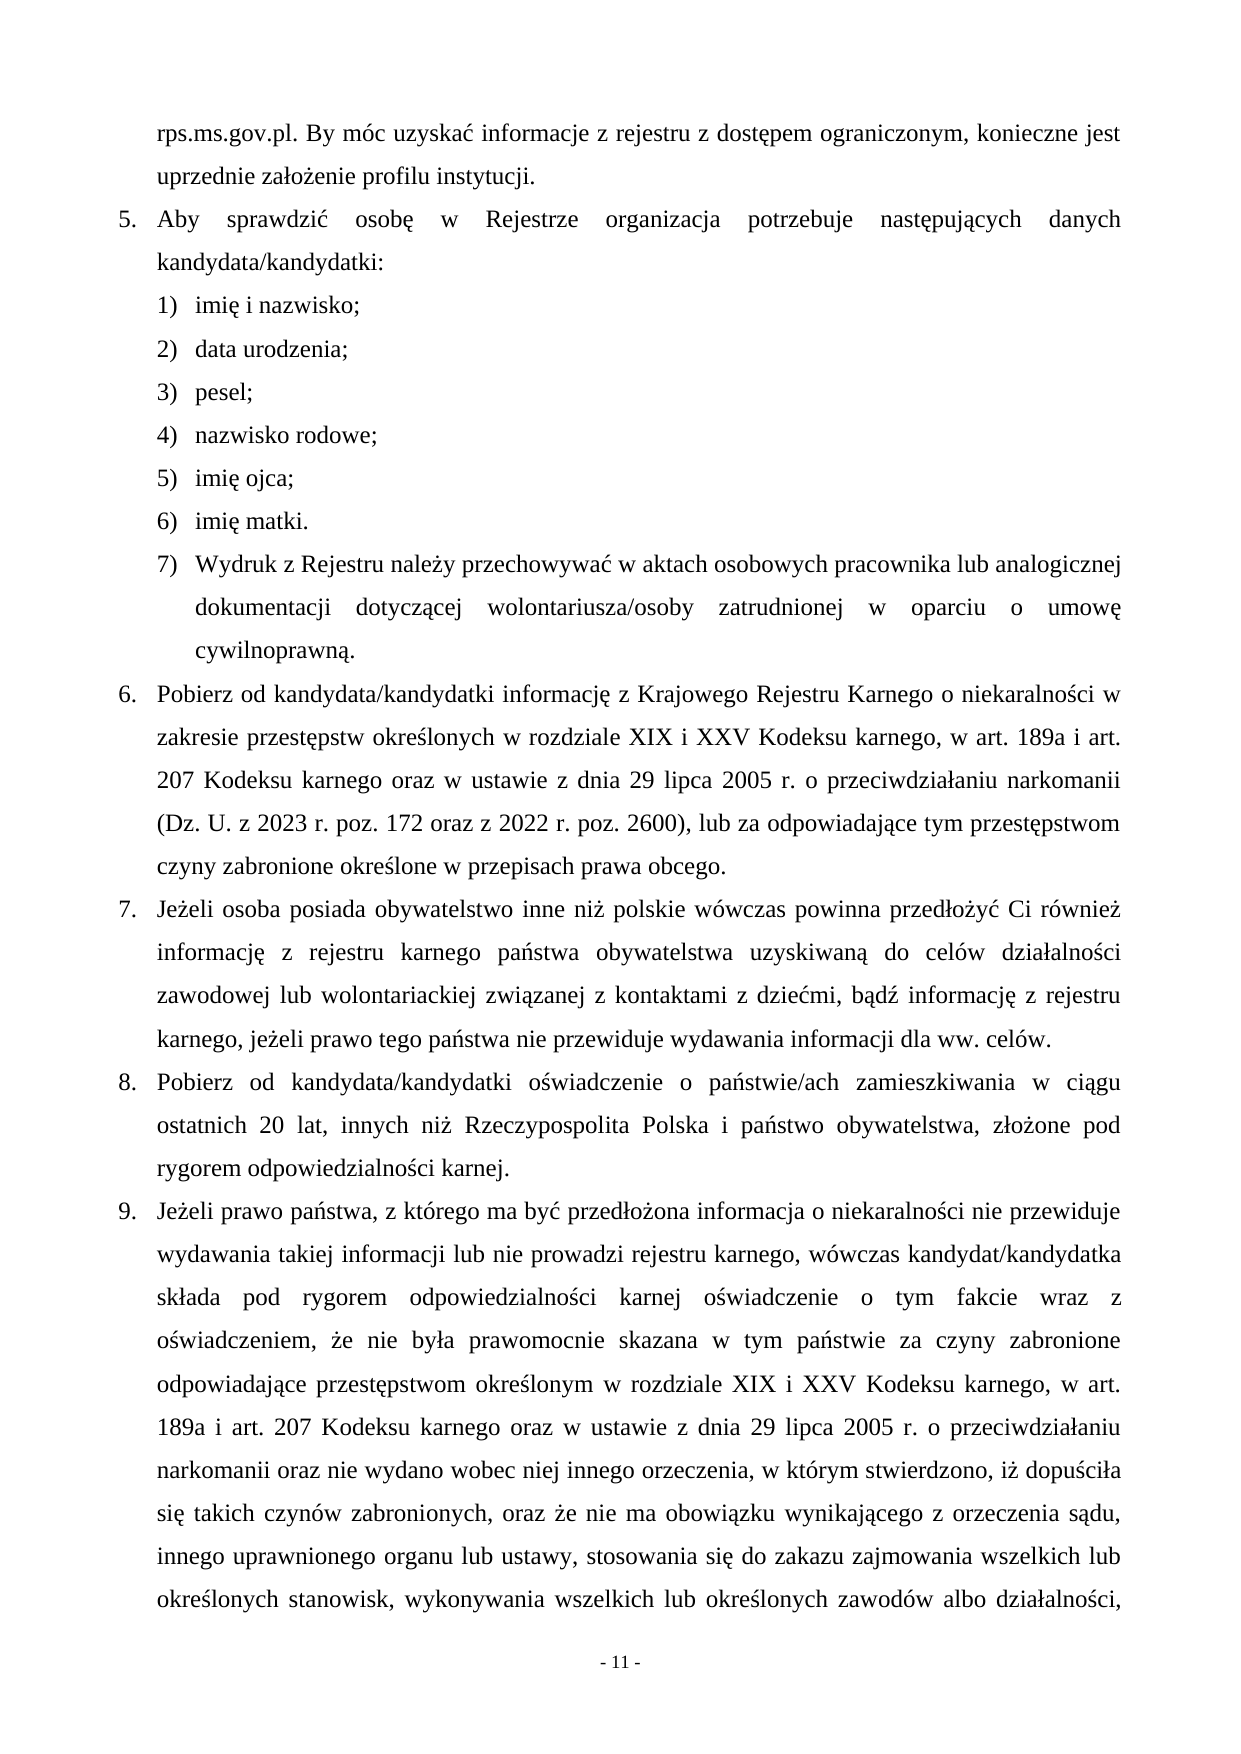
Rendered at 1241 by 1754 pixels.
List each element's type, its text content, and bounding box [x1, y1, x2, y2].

list rps.ms.gov.pl. By móc uzyskać informacje z rejestru z dostępem ograniczonym, konieczne jest uprzednie założenie profilu instytucji. [118, 118, 1122, 190]
list Pobierz od kandydata/kandydatki oświadczenie o państwie/ach zamieszkiwania w ciągu ostatnich 20 lat, innych niż Rzeczypospolita Polska i państwo obywatelstwa, złożone pod rygorem odpowiedzialności karnej. [118, 1067, 1122, 1182]
list imię matki. [157, 506, 1122, 535]
list Pobierz od kandydata/kandydatki informację z Krajowego Rejestru Karnego o niekaralności w zakresie przestępstw określonych w rozdziale XIX i XXV Kodeksu karnego, w art. 189a i art. 207 Kodeksu karnego oraz w ustawie z dnia 29 lipca 2005 r. o przeciwdziałaniu narkomanii (Dz. U. z 2023 r. poz. 172 oraz z 2022 r. poz. 2600), lub za odpowiadające tym przestępstwom czyny zabronione określone w przepisach prawa obcego. [118, 679, 1122, 880]
list Jeżeli osoba posiada obywatelstwo inne niż polskie wówczas powinna przedłożyć Ci również informację z rejestru karnego państwa obywatelstwa uzyskiwaną do celów działalności zawodowej lub wolontariackiej związanej z kontaktami z dziećmi, bądź informację z rejestru karnego, jeżeli prawo tego państwa nie przewiduje wydawania informacji dla ww. celów. [118, 894, 1122, 1052]
list Aby sprawdzić osobę w Rejestrze organizacja potrzebuje następujących danych kandydata/kandydatki: [118, 204, 1122, 276]
list nazwisko rodowe; [157, 420, 1122, 449]
list data urodzenia; [157, 334, 1122, 362]
list pesel; [157, 377, 1122, 406]
list Jeżeli prawo państwa, z którego ma być przedłożona informacja o niekaralności nie przewiduje wydawania takiej informacji lub nie prowadzi rejestru karnego, wówczas kandydat/kandydatka składa pod rygorem odpowiedzialności karnej oświadczenie o tym fakcie wraz z oświadczeniem, że nie była prawomocnie skazana w tym państwie za czyny zabronione odpowiadające przestępstwom określonym w rozdziale XIX i XXV Kodeksu karnego, w art. 189a i art. 207 Kodeksu karnego oraz w ustawie z dnia 29 lipca 2005 r. o przeciwdziałaniu narkomanii oraz nie wydano wobec niej innego orzeczenia, w którym stwierdzono, iż dopuściła się takich czynów zabronionych, oraz że nie ma obowiązku wynikającego z orzeczenia sądu, innego uprawnionego organu lub ustawy, stosowania się do zakazu zajmowania wszelkich lub określonych stanowisk, wykonywania wszelkich lub określonych zawodów albo działalności, [118, 1196, 1122, 1613]
list imię i nazwisko; [157, 291, 1122, 319]
list Wydruk z Rejestru należy przechowywać w aktach osobowych pracownika lub analogicznej dokumentacji dotyczącej wolontariusza/osoby zatrudnionej w oparciu o umowę cywilnoprawną. [157, 549, 1122, 664]
list imię ojca; [157, 463, 1122, 492]
